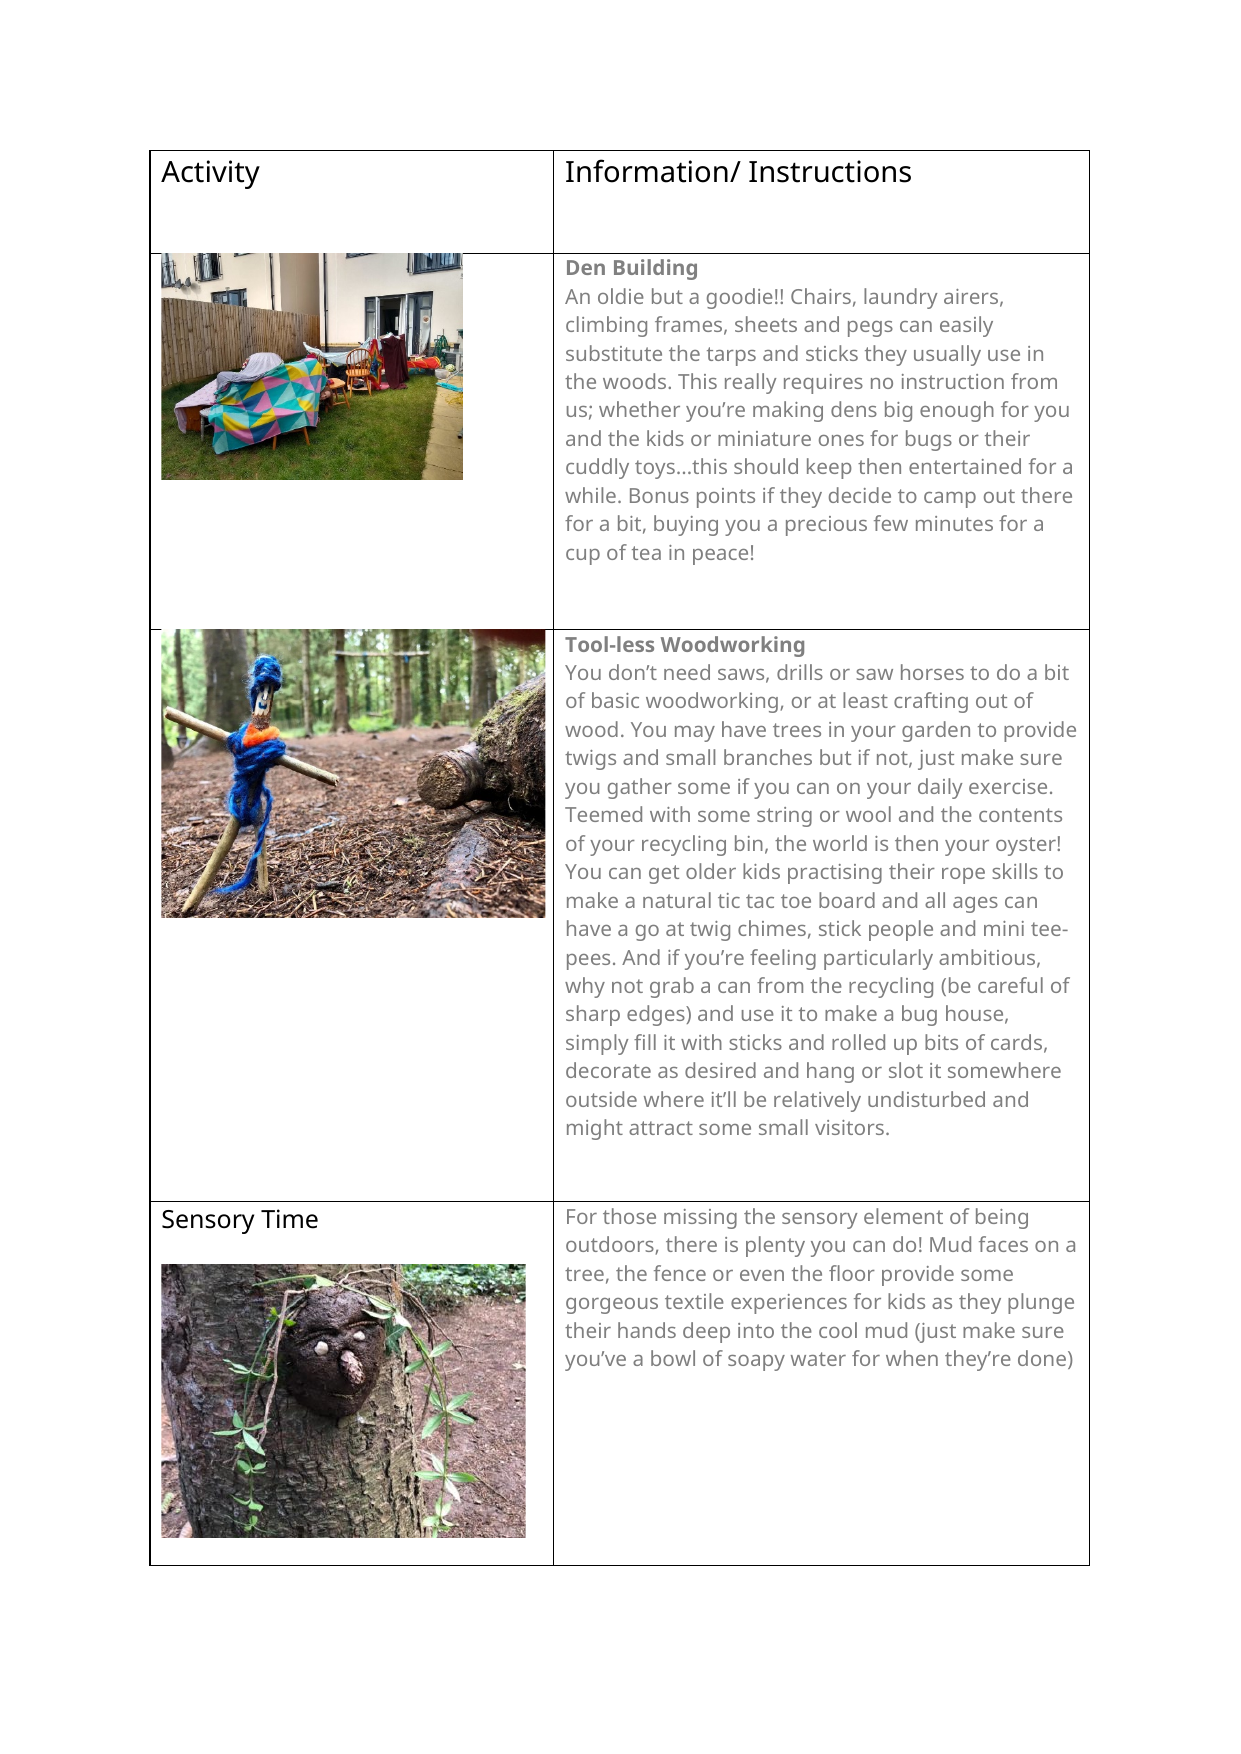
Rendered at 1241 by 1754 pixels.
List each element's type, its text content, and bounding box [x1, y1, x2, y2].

table_cell [151, 630, 553, 1201]
table_cell Sensory Time [151, 1202, 553, 1565]
table_cell Tool-less Woodworking You don’t need saws, drills or saw horses to do a bit of basic woodworking, or at least crafting out of wood. You may have trees in your garden to provide twigs and small branches but if not, just make sure you gather some if you can on your daily exercise. Teemed with some string or wool and the contents of your recycling bin, the world is then your oyster! You can get older kids practising their rope skills to make a natural tic tac toe board and all ages can have a go at twig chimes, stick people and mini tee-pees. And if you’re feeling particularly ambitious, why not grab a can from the recycling (be careful of sharp edges) and use it to make a bug house, simply fill it with sticks and rolled up bits of cards, decorate as desired and hang or slot it somewhere outside where it’ll be relatively undisturbed and might attract some small visitors. [554, 630, 1089, 1201]
table_cell Den Building An oldie but a goodie!! Chairs, laundry airers, climbing frames, sheets and pegs can easily substitute the tarps and sticks they usually use in the woods. This really requires no instruction from us; whether you’re making dens big enough for you and the kids or miniature ones for bugs or their cuddly toys…this should keep then entertained for a while. Bonus points if they decide to camp out there for a bit, buying you a precious few minutes for a cup of tea in peace! [554, 254, 1089, 629]
table_header Activity [151, 151, 553, 252]
table_cell [151, 254, 553, 629]
table_cell For those missing the sensory element of being outdoors, there is plenty you can do! Mud faces on a tree, the fence or even the floor provide some gorgeous textile experiences for kids as they plunge their hands deep into the cool mud (just make sure you’ve a bowl of soapy water for when they’re done) [554, 1202, 1089, 1565]
table_header Information/ Instructions [554, 151, 1089, 252]
